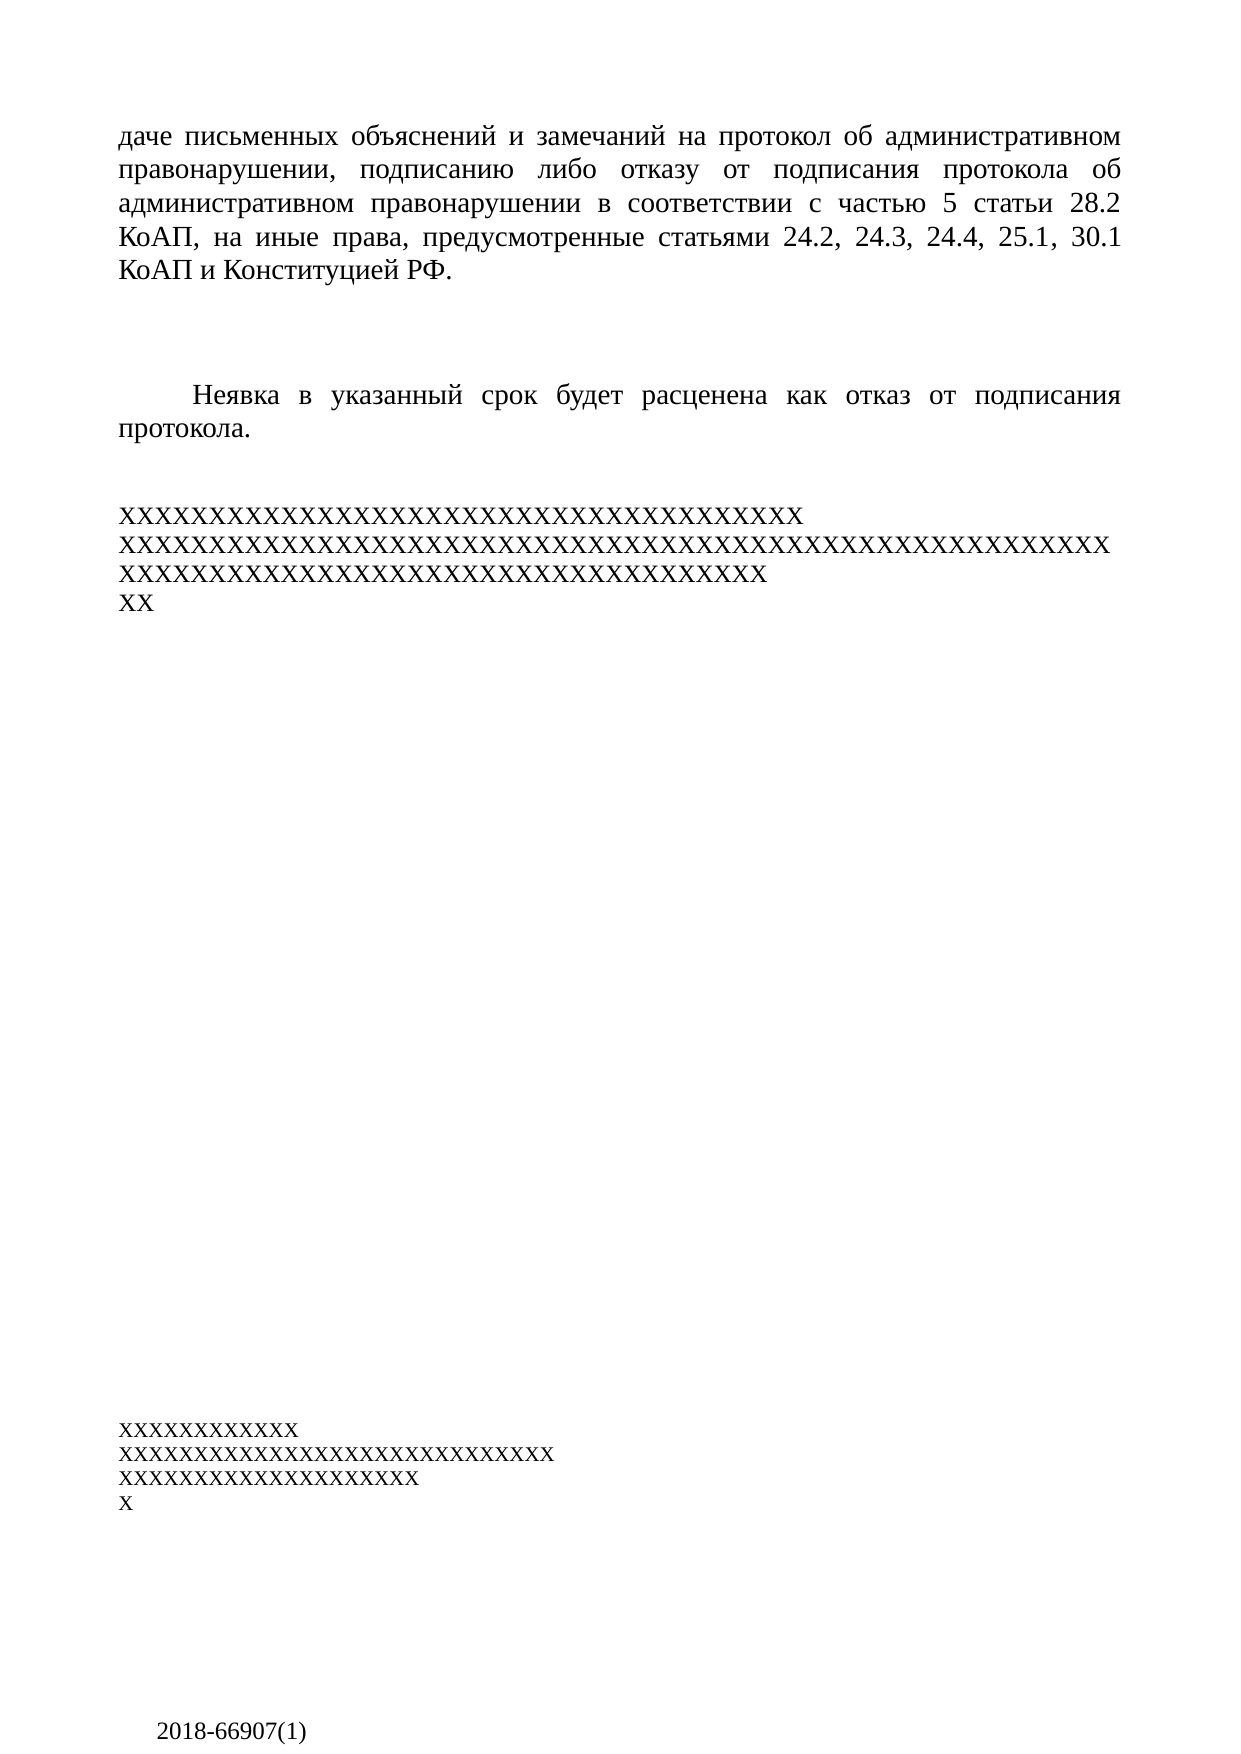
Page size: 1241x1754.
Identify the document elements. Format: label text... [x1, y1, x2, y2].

text XXXXXXXXXXXX [118, 1418, 1122, 1442]
text X [118, 1490, 1122, 1514]
text Неявка в указанный срок будет расценена как отказ от подписания протокола. [118, 377, 1122, 444]
text XX [118, 588, 1122, 616]
text XXXXXXXXXXXXXXXXXXXXXXXXXXXXX [118, 1442, 1122, 1466]
text XXXXXXXXXXXXXXXXXXXXXXXXXXXXXXXXXXXXXXXXXXXXXXXXXXXXXXXXXXXXXXXXXXXXXXXXXXXXXXXXXXXXXXXXXXX [118, 530, 1122, 588]
text XXXXXXXXXXXXXXXXXXXX [118, 1466, 1122, 1490]
text даче письменных объяснений и замечаний на протокол об административном правонарушении, подписанию либо отказу от подписания протокола об административном правонарушении в соответствии с частью 5 статьи 28.2 КоАП, на иные права, предусмотренные статьями 24.2, 24.3, 24.4, 25.1, 30.1 КоАП и Конституцией РФ. [118, 118, 1122, 286]
text XXXXXXXXXXXXXXXXXXXXXXXXXXXXXXXXXXXXXX [118, 501, 1122, 530]
